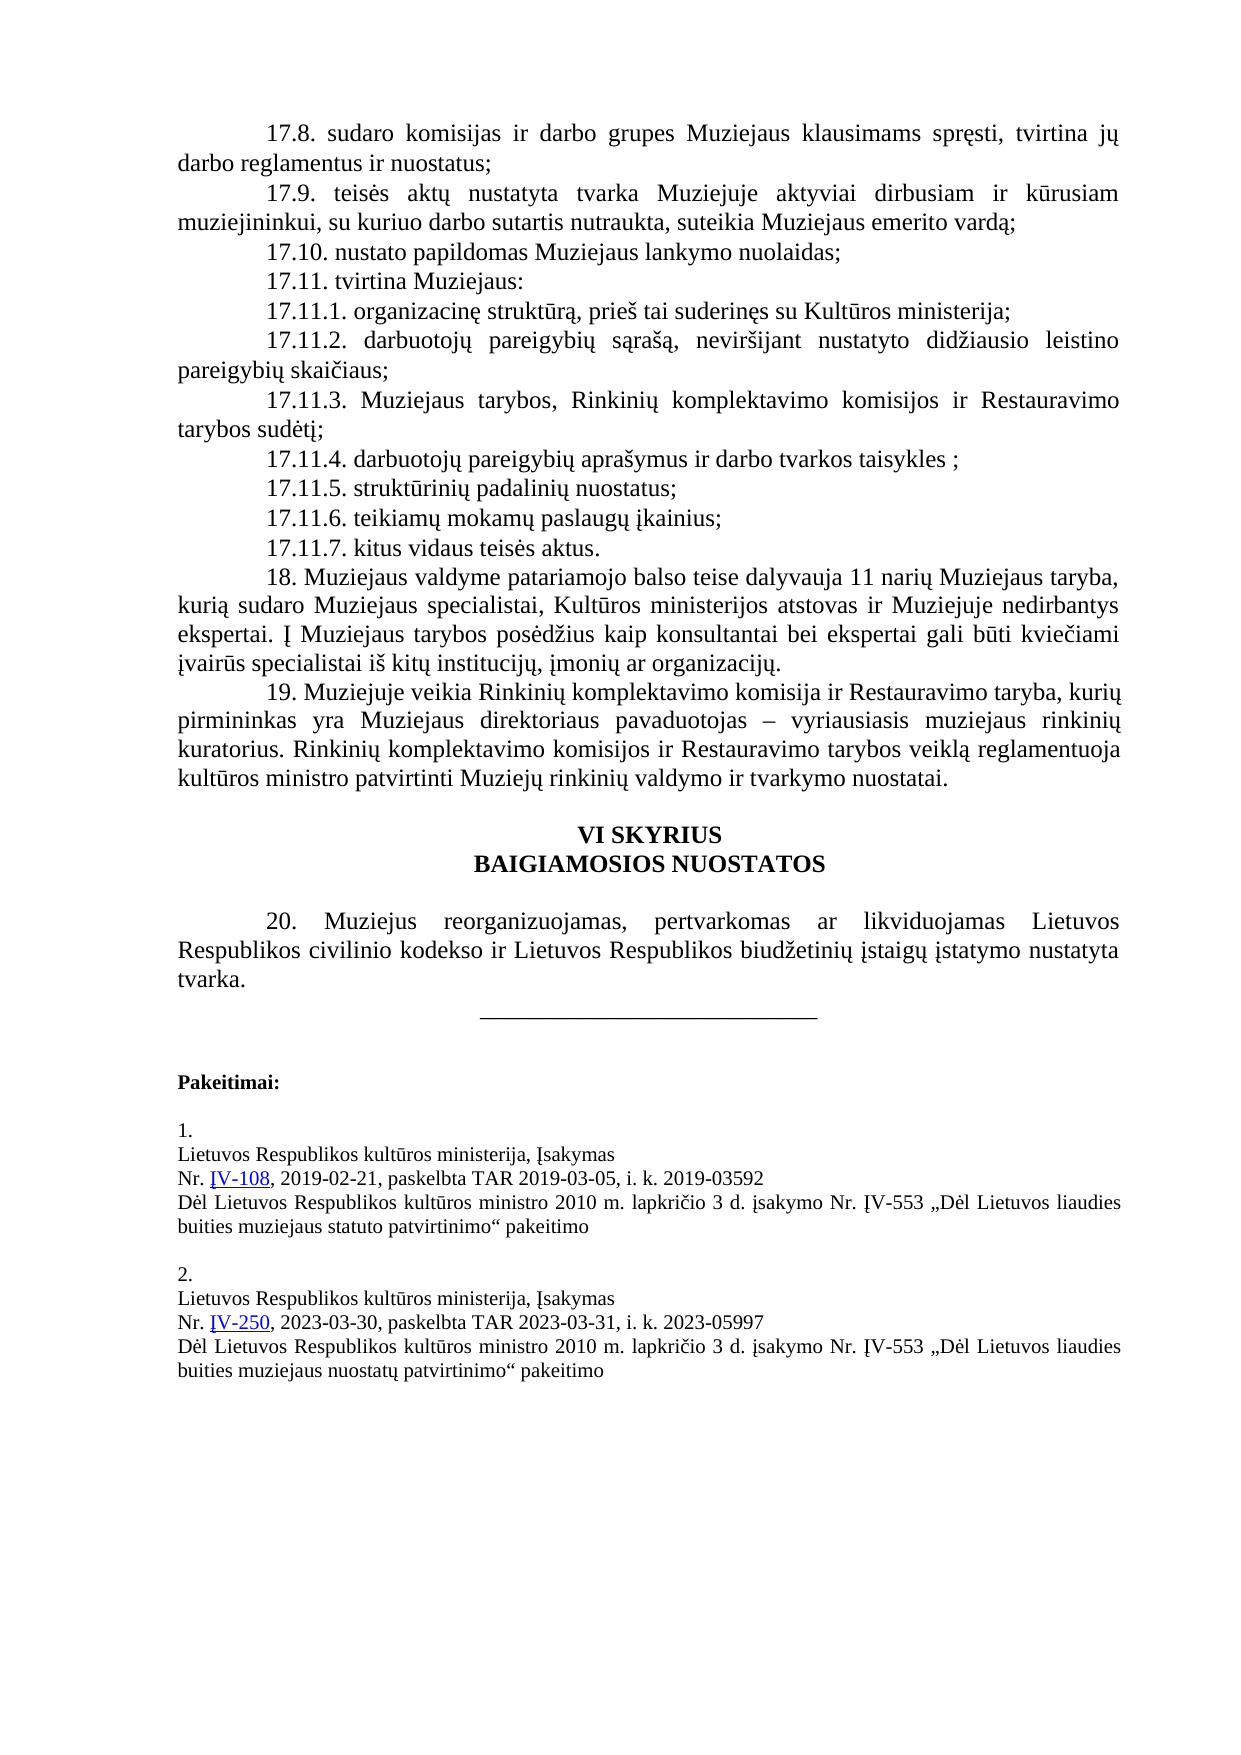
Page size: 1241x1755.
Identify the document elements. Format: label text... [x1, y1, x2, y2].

text 17.11. tvirtina Muziejaus: [177, 266, 1120, 296]
text 18. Muziejaus valdyme patariamojo balso teise dalyvauja 11 narių Muziejaus taryba, kurią sudaro Muziejaus specialistai, Kultūros ministerijos atstovas ir Muziejuje nedirbantys ekspertai. Į Muziejaus tarybos posėdžius kaip konsultantai bei ekspertai gali būti kviečiami įvairūs specialistai iš kitų institucijų, įmonių ar organizacijų. [177, 562, 1120, 677]
text Dėl Lietuvos Respublikos kultūros ministro 2010 m. lapkričio 3 d. įsakymo Nr. ĮV-553 „Dėl Lietuvos liaudies buities muziejaus nuostatų patvirtinimo“ pakeitimo [177, 1334, 1122, 1382]
text 20. Muziejus reorganizuojamas, pertvarkomas ar likviduojamas Lietuvos Respublikos civilinio kodekso ir Lietuvos Respublikos biudžetinių įstaigų įstatymo nustatyta tvarka. [177, 906, 1120, 993]
text 17.11.7. kitus vidaus teisės aktus. [177, 532, 1120, 562]
text 17.11.6. teikiamų mokamų paslaugų įkainius; [177, 503, 1120, 532]
text 17.11.3. Muziejaus tarybos, Rinkinių komplektavimo komisijos ir Restauravimo tarybos sudėtį; [177, 384, 1120, 443]
text VI SKYRIUS [177, 821, 1122, 849]
text 2. [177, 1262, 1122, 1286]
text 17.11.2. darbuotojų pareigybių sąrašą, neviršijant nustatyto didžiausio leistino pareigybių skaičiaus; [177, 325, 1120, 384]
text 17.9. teisės aktų nustatyta tvarka Muziejuje aktyviai dirbusiam ir kūrusiam muziejininkui, su kuriuo darbo sutartis nutraukta, suteikia Muziejaus emerito vardą; [177, 177, 1120, 236]
text 17.8. sudaro komisijas ir darbo grupes Muziejaus klausimams spręsti, tvirtina jų darbo reglamentus ir nuostatus; [177, 118, 1120, 177]
text 19. Muziejuje veikia Rinkinių komplektavimo komisija ir Restauravimo taryba, kurių pirmininkas yra Muziejaus direktoriaus pavaduotojas – vyriausiasis muziejaus rinkinių kuratorius. Rinkinių komplektavimo komisijos ir Restauravimo tarybos veiklą reglamentuoja kultūros ministro patvirtinti Muziejų rinkinių valdymo ir tvarkymo nuostatai. [177, 677, 1122, 792]
text Pakeitimai: [177, 1069, 1122, 1094]
text 17.11.5. struktūrinių padalinių nuostatus; [177, 473, 1120, 503]
text Dėl Lietuvos Respublikos kultūros ministro 2010 m. lapkričio 3 d. įsakymo Nr. ĮV-553 „Dėl Lietuvos liaudies buities muziejaus statuto patvirtinimo“ pakeitimo [177, 1190, 1122, 1238]
text Nr. ĮV-108, 2019-02-21, paskelbta TAR 2019-03-05, i. k. 2019-03592 [177, 1166, 1122, 1190]
text Lietuvos Respublikos kultūros ministerija, Įsakymas [177, 1286, 1122, 1310]
text 17.10. nustato papildomas Muziejaus lankymo nuolaidas; [177, 236, 1120, 266]
text BAIGIAMOSIOS NUOSTATOS [177, 849, 1122, 878]
text ___________________________ [177, 993, 1120, 1021]
text 17.11.4. darbuotojų pareigybių aprašymus ir darbo tvarkos taisykles ; [177, 443, 1120, 473]
text Lietuvos Respublikos kultūros ministerija, Įsakymas [177, 1142, 1122, 1166]
text Nr. ĮV-250, 2023-03-30, paskelbta TAR 2023-03-31, i. k. 2023-05997 [177, 1310, 1122, 1334]
text 1. [177, 1118, 1122, 1142]
text 17.11.1. organizacinę struktūrą, prieš tai suderinęs su Kultūros ministerija; [177, 296, 1120, 325]
